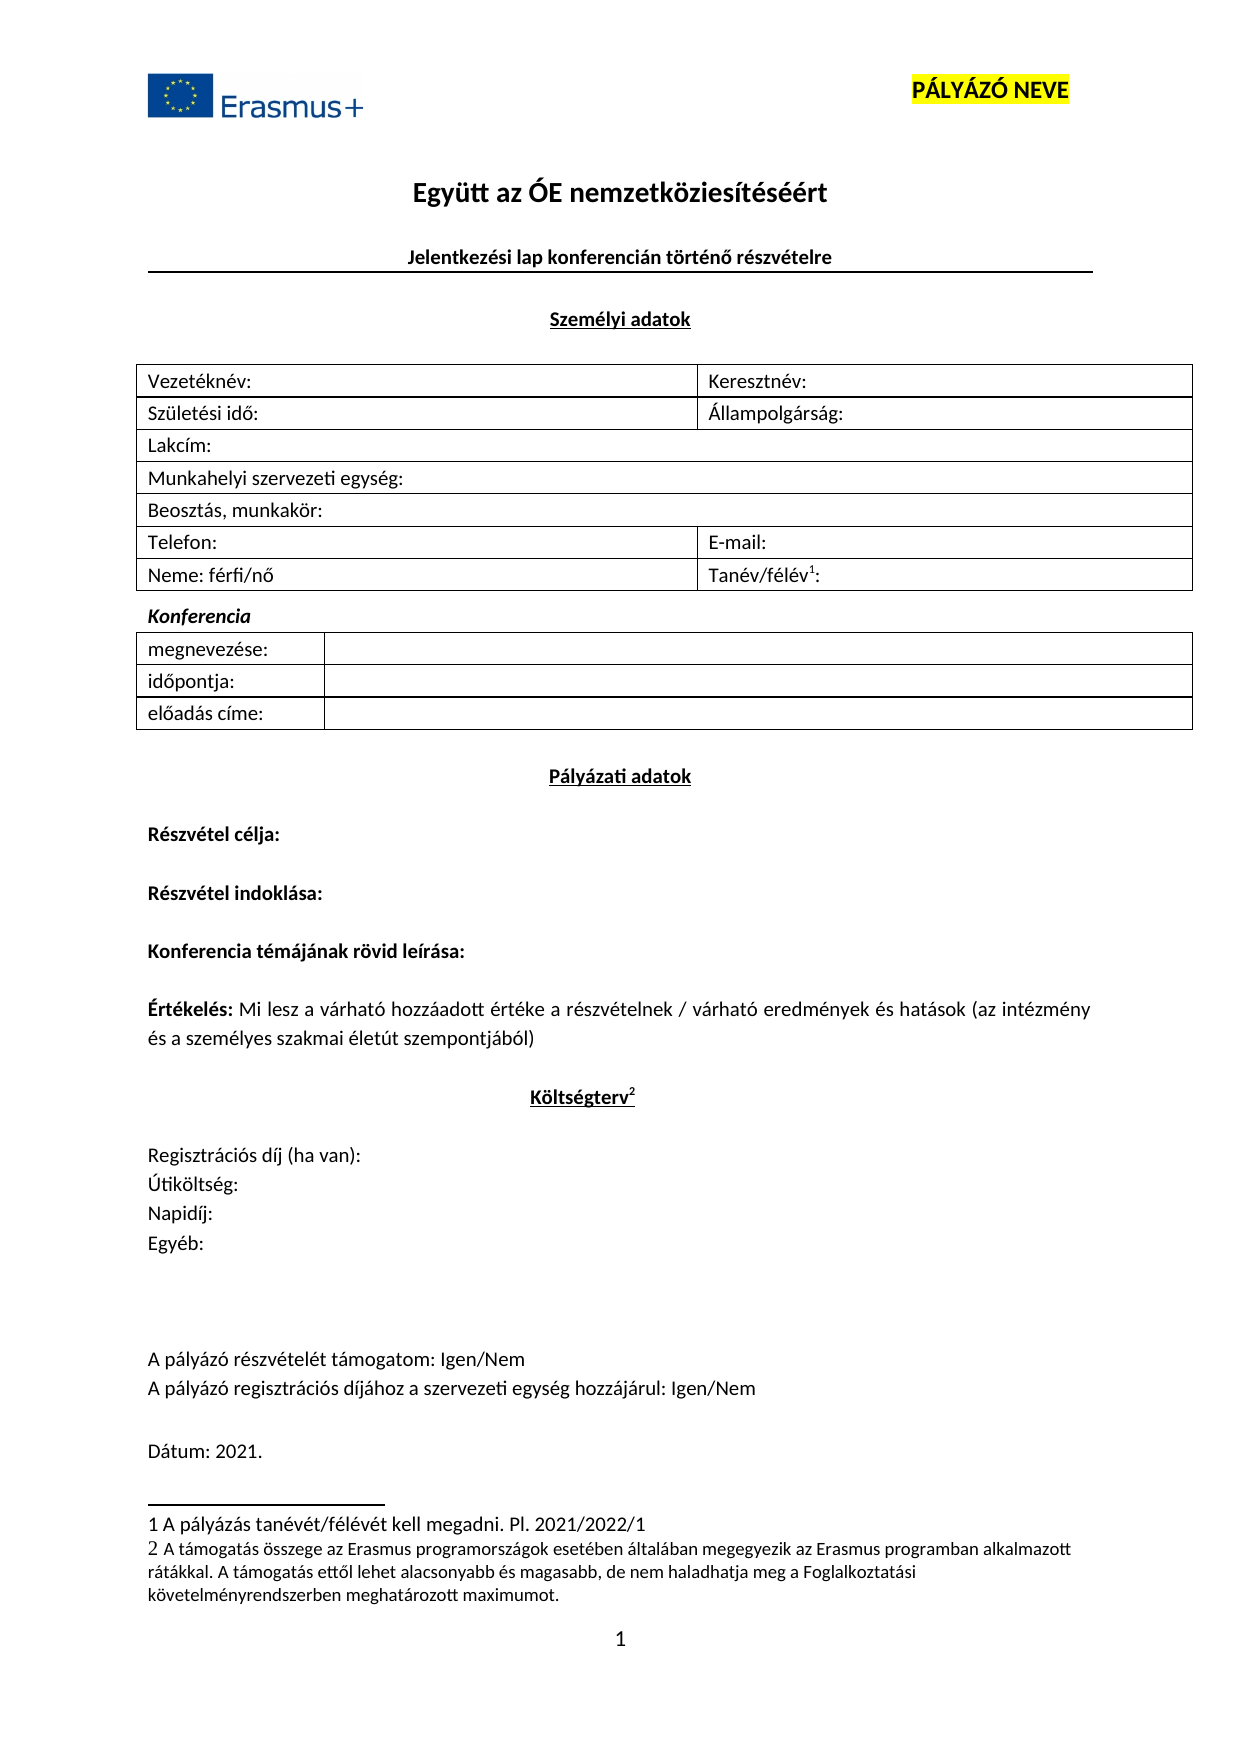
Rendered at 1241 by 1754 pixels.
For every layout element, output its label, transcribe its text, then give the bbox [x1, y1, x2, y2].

text Konferencia témájának rövid leírása: [148, 938, 1093, 963]
text Regisztrációs díj (ha van): [73, 1142, 1093, 1168]
text Személyi adatok [148, 306, 1093, 331]
text A pályázó regisztrációs díjához a szervezeti egység hozzájárul: Igen/Nem [148, 1376, 1093, 1401]
text Részvétel indoklása: [148, 880, 1093, 905]
table_header Vezetéknév: [137, 365, 697, 396]
text Költségterv [73, 1084, 1093, 1109]
text Jelentkezési lap konferencián történő részvételre [148, 244, 1093, 271]
text Együtt az ÓE nemzetköziesítéséért [148, 174, 1093, 209]
text Értékelés: Mi lesz a várható hozzáadott értéke a részvételnek / várható eredmények és hatások (az intézmény és a személyes szakmai életút szempontjából) [148, 996, 1093, 1051]
text Részvétel célja: [148, 821, 1093, 847]
table_header Keresztnév: [698, 365, 1192, 396]
table_cell [325, 698, 1192, 729]
table_cell Konferencia [136, 591, 1192, 632]
table_cell [325, 633, 1192, 664]
table_header [608, 1434, 1080, 1498]
text Pályázati adatok [148, 763, 1093, 788]
text Napidíj: [73, 1201, 1093, 1226]
table_cell időpontja: [137, 665, 324, 696]
text Egyéb: [73, 1230, 1093, 1255]
table_cell E-mail: [698, 527, 1192, 558]
text A pályázó részvételét támogatom: Igen/Nem [148, 1346, 1093, 1372]
table_cell Születési idő: [137, 398, 697, 429]
table_cell előadás címe: [137, 698, 324, 729]
text A támogatás összege az Erasmus programországok esetében általában megegyezik az Erasmus programban alkalmazott rátákkal. A támogatás ettől lehet alacsonyabb és magasabb, de nem haladhatja meg a Foglalkoztatási követelményrendszerben meghatározott maximumot. [148, 1536, 1093, 1606]
table_cell Állampolgárság: [698, 398, 1192, 429]
table_cell Beosztás, munkakör: [137, 494, 1192, 526]
table_cell Munkahelyi szervezeti egység: [137, 462, 1192, 493]
table_cell megnevezése: [137, 633, 324, 664]
table_cell Telefon: [137, 527, 697, 558]
picture [147, 73, 364, 118]
table_header Dátum: 2021. [136, 1434, 608, 1498]
table_cell Tanév/félév: [698, 559, 1192, 590]
table_cell [325, 665, 1192, 696]
table_cell Neme: férfi/nő [137, 559, 697, 590]
table_cell Lakcím: [137, 430, 1192, 461]
text Útiköltség: [73, 1171, 1093, 1197]
